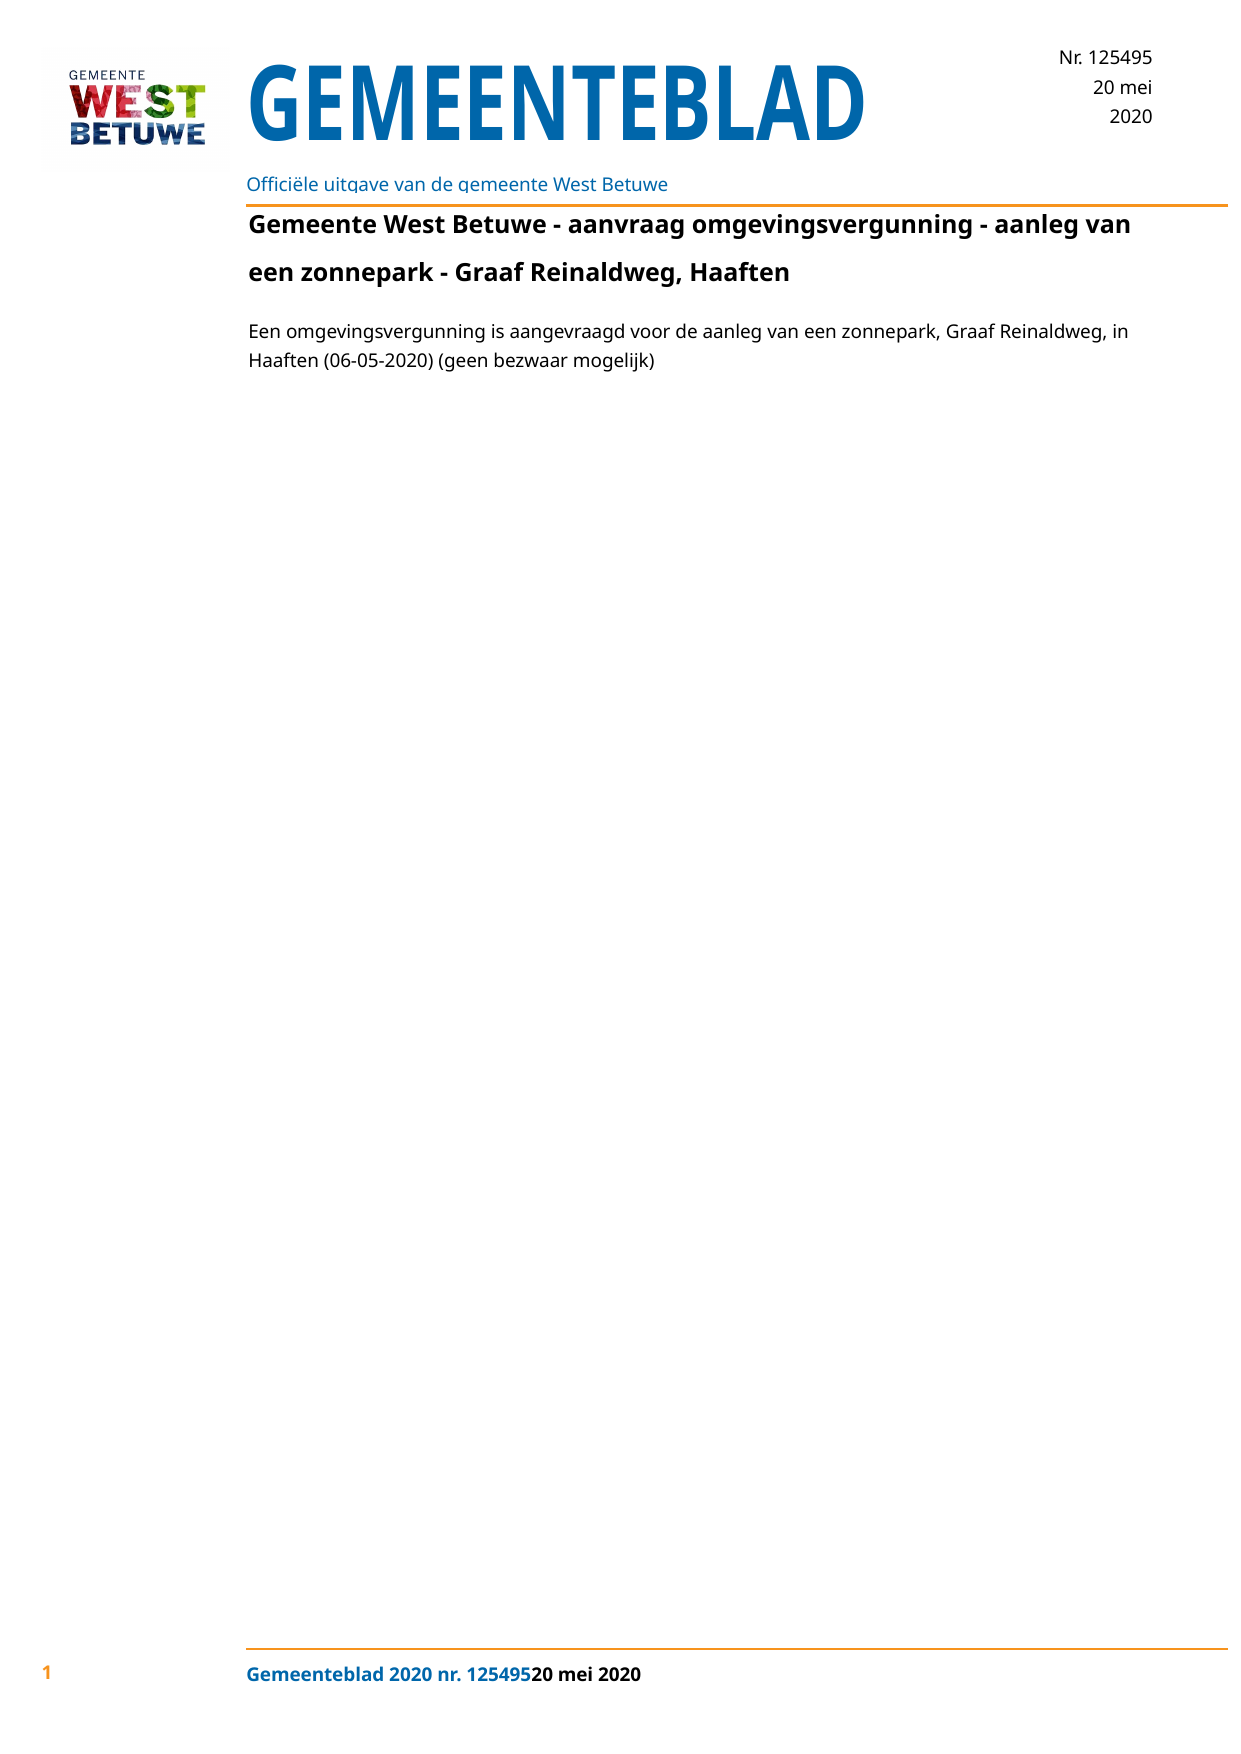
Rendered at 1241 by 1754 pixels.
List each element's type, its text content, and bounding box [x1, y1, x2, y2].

picture [41, 47, 231, 172]
text Gemeente West Betuwe - aanvraag omgevingsvergunning - aanleg van een zonnepark - Graaf Reinaldweg, Haaften [248, 207, 1152, 288]
text Een omgevingsvergunning is aangevraagd voor de aanleg van een zonnepark, Graaf Reinaldweg, in Haaften (06-05-2020) (geen bezwaar mogelijk) [248, 318, 1152, 373]
